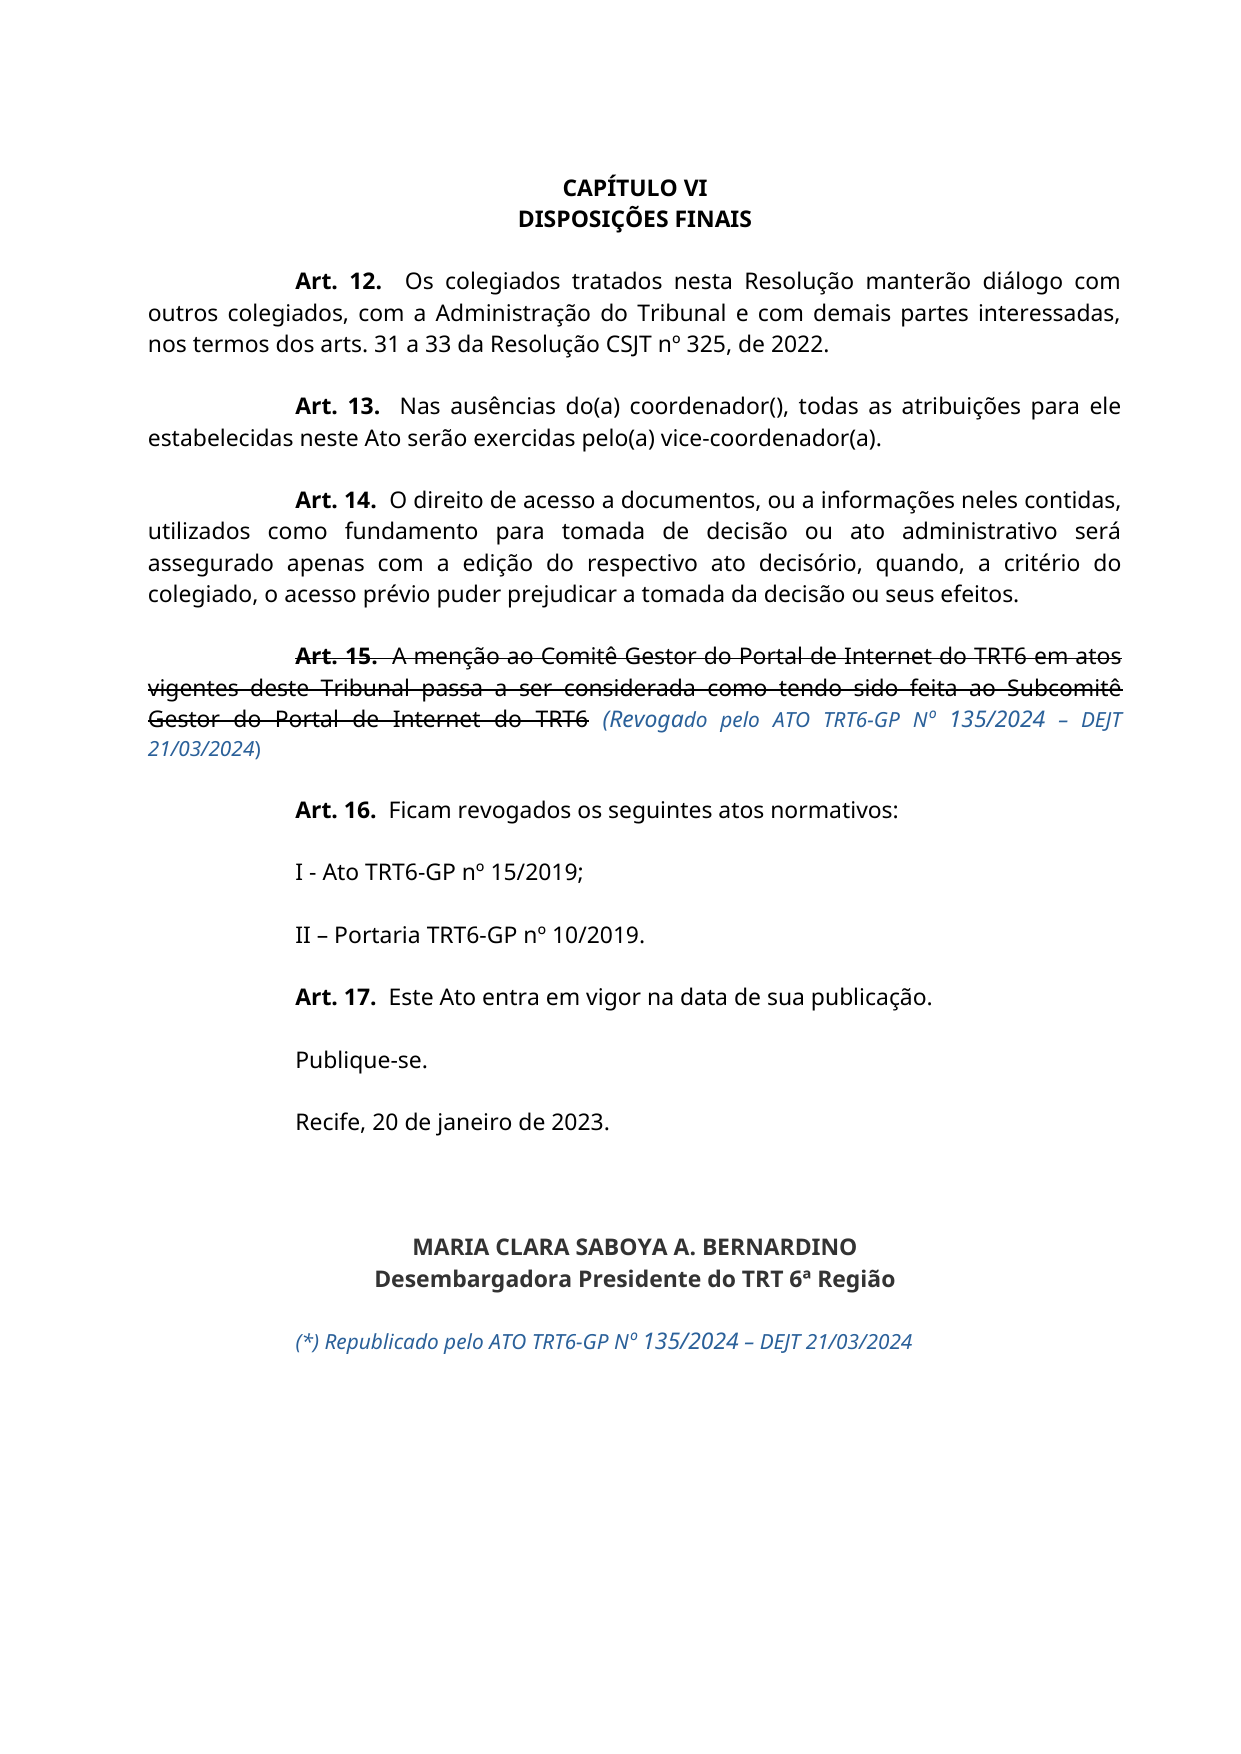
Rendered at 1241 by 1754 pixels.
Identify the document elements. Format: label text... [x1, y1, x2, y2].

text II – Portaria TRT6-GP nº 10/2019. [148, 919, 1122, 950]
text Art. 16. Ficam revogados os seguintes atos normativos: [148, 794, 1122, 825]
text Art. 13. Nas ausências do(a) coordenador(), todas as atribuições para ele estabelecidas neste Ato serão exercidas pelo(a) vice-coordenador(a). [148, 390, 1122, 453]
text MARIA CLARA SABOYA A. BERNARDINO [148, 1231, 1122, 1262]
text Art. 15. A menção ao Comitê Gestor do Portal de Internet do TRT6 em atos vigentes deste Tribunal passa a ser considerada como tendo sido feita ao Subcomitê Gestor do Portal de Internet do TRT6 (Revogado pelo ATO TRT6-GP Nº 135/2024 – DEJT 21/03/2024) [148, 640, 1122, 689]
text Desembargadora Presidente do TRT 6ª Região [148, 1262, 1122, 1294]
text Art. 17. Este Ato entra em vigor na data de sua publicação. [148, 981, 1122, 1012]
text CAPÍTULO VI [148, 172, 1122, 203]
text Art. 14. O direito de acesso a documentos, ou a informações neles contidas, utilizados como fundamento para tomada de decisão ou ato administrativo será assegurado apenas com a edição do respectivo ato decisório, quando, a critério do colegiado, o acesso prévio puder prejudicar a tomada da decisão ou seus efeitos. [148, 484, 1122, 609]
text (*) Republicado pelo ATO TRT6-GP Nº 135/2024 – DEJT 21/03/2024 [148, 1325, 1122, 1356]
text DISPOSIÇÕES FINAIS [148, 203, 1122, 234]
text Publique-se. [148, 1044, 1122, 1075]
text I - Ato TRT6-GP nº 15/2019; [148, 856, 1122, 887]
text Art. 12. Os colegiados tratados nesta Resolução manterão diálogo com outros colegiados, com a Administração do Tribunal e com demais partes interessadas, nos termos dos arts. 31 a 33 da Resolução CSJT nº 325, de 2022. [148, 265, 1122, 359]
text Recife, 20 de janeiro de 2023. [148, 1106, 1122, 1137]
text Art. 15. A menção ao Comitê Gestor do Portal de Internet do TRT6 em atos vigentes deste Tribunal passa a ser considerada como tendo sido feita ao Subcomitê Gestor do Portal de Internet do TRT6 (Revogado pelo ATO TRT6-GP Nº 135/2024 – DEJT 21/03/2024) [148, 691, 1122, 762]
